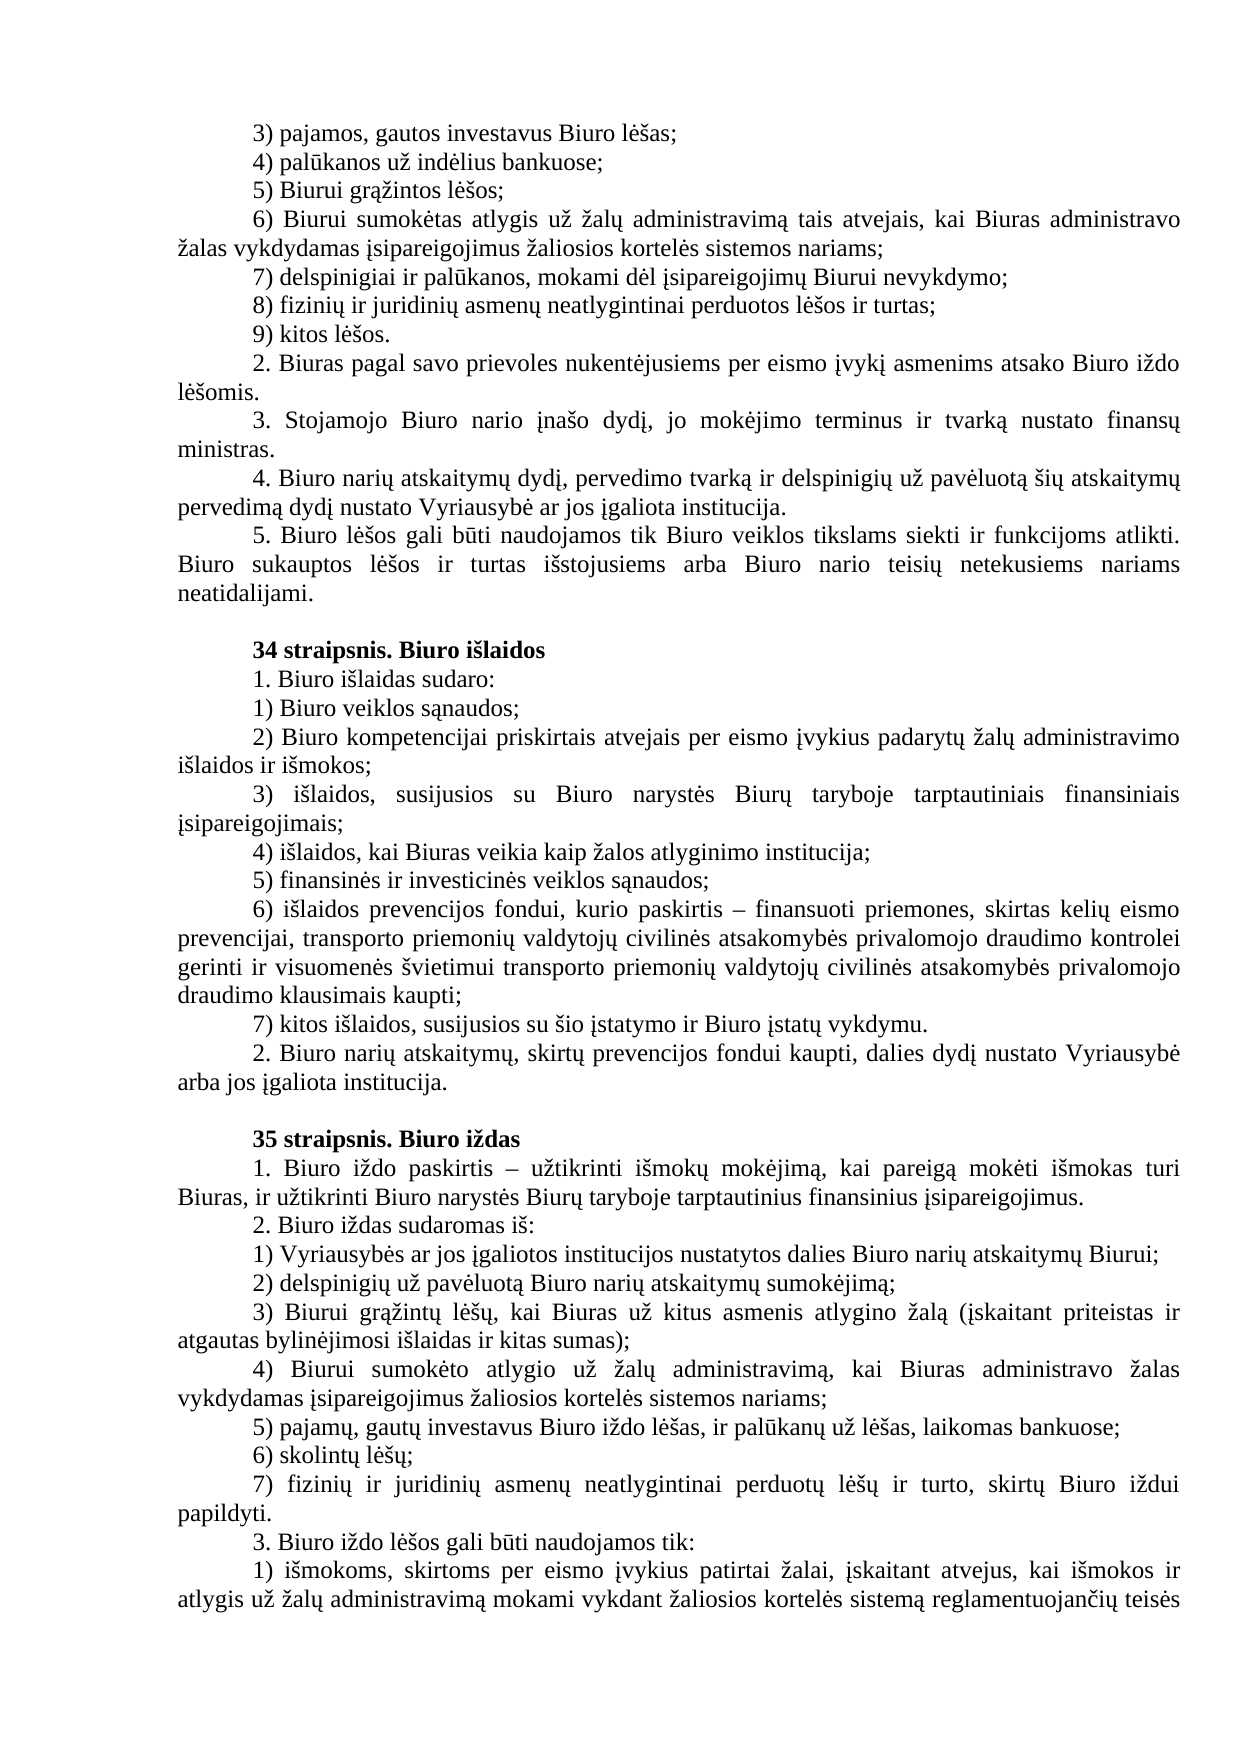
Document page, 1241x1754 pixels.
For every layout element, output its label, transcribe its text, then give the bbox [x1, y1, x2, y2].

text 5) Biurui grąžintos lėšos; [177, 176, 1181, 204]
text 3) išlaidos, susijusios su Biuro narystės Biurų taryboje tarptautiniais finansiniais įsipareigojimais; [177, 779, 1181, 837]
text 35 straipsnis. Biuro iždas [177, 1124, 1181, 1153]
text 1) Biuro veiklos sąnaudos; [177, 693, 1181, 722]
text 6) Biurui sumokėtas atlygis už žalų administravimą tais atvejais, kai Biuras administravo žalas vykdydamas įsipareigojimus žaliosios kortelės sistemos nariams; [177, 204, 1181, 262]
text 4. Biuro narių atskaitymų dydį, pervedimo tvarką ir delspinigių už pavėluotą šių atskaitymų pervedimą dydį nustato Vyriausybė ar jos įgaliota institucija. [177, 463, 1181, 521]
text 8) fizinių ir juridinių asmenų neatlygintinai perduotos lėšos ir turtas; [177, 291, 1181, 319]
text 1) išmokoms, skirtoms per eismo įvykius patirtai žalai, įskaitant atvejus, kai išmokos ir atlygis už žalų administravimą mokami vykdant žaliosios kortelės sistemą reglamentuojančių teisės [177, 1556, 1181, 1613]
text 3) pajamos, gautos investavus Biuro lėšas; [177, 118, 1181, 147]
text 1. Biuro iždo paskirtis – užtikrinti išmokų mokėjimą, kai pareigą mokėti išmokas turi Biuras, ir užtikrinti Biuro narystės Biurų taryboje tarptautinius finansinius įsipareigojimus. [177, 1153, 1181, 1211]
text 5. Biuro lėšos gali būti naudojamos tik Biuro veiklos tikslams siekti ir funkcijoms atlikti. Biuro sukauptos lėšos ir turtas išstojusiems arba Biuro nario teisių netekusiems nariams neatidalijami. [177, 521, 1181, 607]
text 2. Biuras pagal savo prievoles nukentėjusiems per eismo įvykį asmenims atsako Biuro iždo lėšomis. [177, 348, 1181, 406]
text 3) Biurui grąžintų lėšų, kai Biuras už kitus asmenis atlygino žalą (įskaitant priteistas ir atgautas bylinėjimosi išlaidas ir kitas sumas); [177, 1297, 1181, 1354]
text 2. Biuro iždas sudaromas iš: [177, 1211, 1181, 1239]
text 9) kitos lėšos. [177, 319, 1181, 348]
text 5) finansinės ir investicinės veiklos sąnaudos; [177, 866, 1181, 894]
text 5) pajamų, gautų investavus Biuro iždo lėšas, ir palūkanų už lėšas, laikomas bankuose; [177, 1412, 1181, 1441]
text 1. Biuro išlaidas sudaro: [177, 664, 1181, 693]
text 3. Stojamojo Biuro nario įnašo dydį, jo mokėjimo terminus ir tvarką nustato finansų ministras. [177, 406, 1181, 463]
text 4) išlaidos, kai Biuras veikia kaip žalos atlyginimo institucija; [177, 837, 1181, 866]
text 6) išlaidos prevencijos fondui, kurio paskirtis – finansuoti priemones, skirtas kelių eismo prevencijai, transporto priemonių valdytojų civilinės atsakomybės privalomojo draudimo kontrolei gerinti ir visuomenės švietimui transporto priemonių valdytojų civilinės atsakomybės privalomojo draudimo klausimais kaupti; [177, 894, 1181, 1009]
text 2) Biuro kompetencijai priskirtais atvejais per eismo įvykius padarytų žalų administravimo išlaidos ir išmokos; [177, 722, 1181, 779]
text 3. Biuro iždo lėšos gali būti naudojamos tik: [177, 1527, 1181, 1556]
text 7) delspinigiai ir palūkanos, mokami dėl įsipareigojimų Biurui nevykdymo; [177, 262, 1181, 291]
text 2. Biuro narių atskaitymų, skirtų prevencijos fondui kaupti, dalies dydį nustato Vyriausybė arba jos įgaliota institucija. [177, 1038, 1181, 1096]
text 7) fizinių ir juridinių asmenų neatlygintinai perduotų lėšų ir turto, skirtų Biuro iždui papildyti. [177, 1469, 1181, 1527]
text 34 straipsnis. Biuro išlaidos [177, 636, 1181, 664]
text 4) palūkanos už indėlius bankuose; [177, 147, 1181, 176]
text 2) delspinigių už pavėluotą Biuro narių atskaitymų sumokėjimą; [177, 1268, 1181, 1297]
text 7) kitos išlaidos, susijusios su šio įstatymo ir Biuro įstatų vykdymu. [177, 1009, 1181, 1038]
text 1) Vyriausybės ar jos įgaliotos institucijos nustatytos dalies Biuro narių atskaitymų Biurui; [177, 1239, 1181, 1268]
text 6) skolintų lėšų; [177, 1441, 1181, 1469]
text 4) Biurui sumokėto atlygio už žalų administravimą, kai Biuras administravo žalas vykdydamas įsipareigojimus žaliosios kortelės sistemos nariams; [177, 1354, 1181, 1412]
